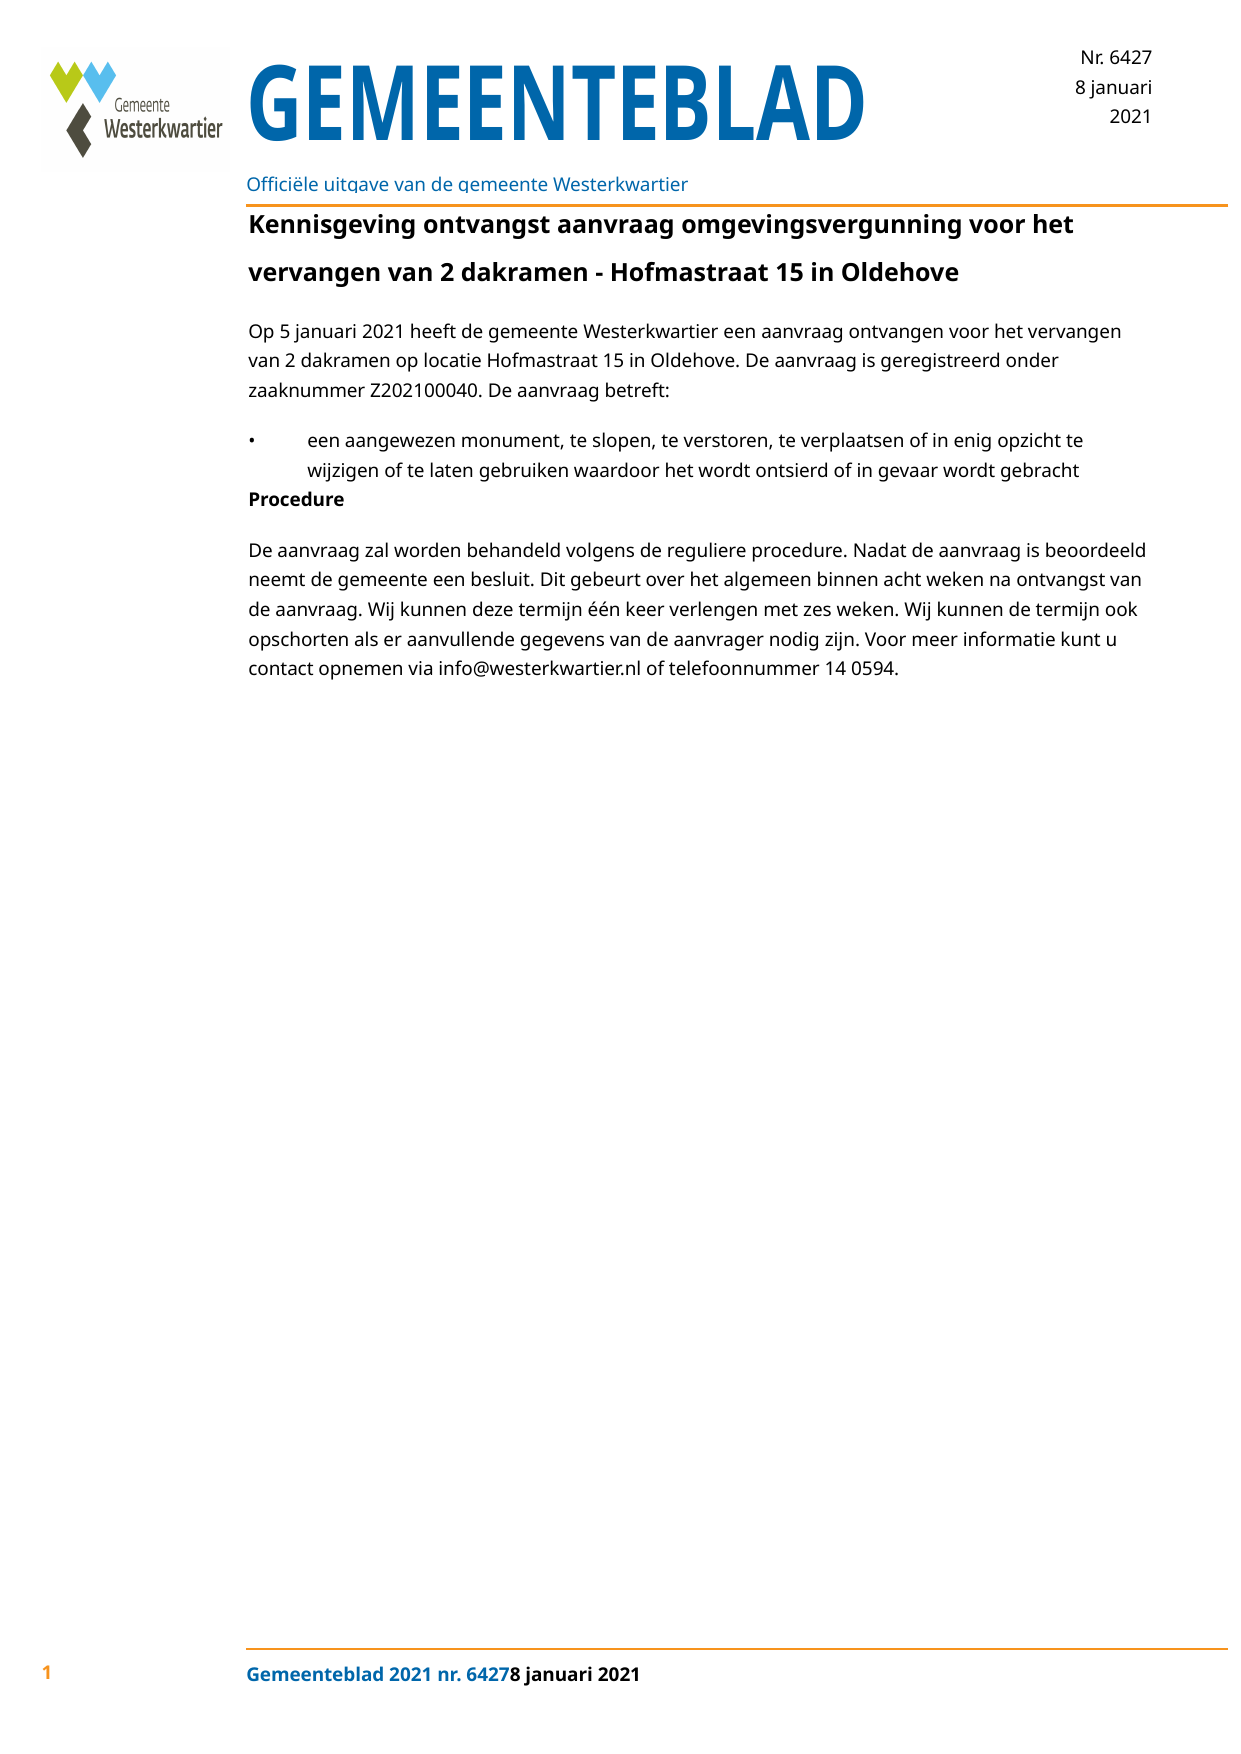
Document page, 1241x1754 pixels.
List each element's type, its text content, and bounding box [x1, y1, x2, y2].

text Kennisgeving ontvangst aanvraag omgevingsvergunning voor het vervangen van 2 dakramen - Hofmastraat 15 in Oldehove [248, 207, 1152, 288]
text Op 5 januari 2021 heeft de gemeente Westerkwartier een aanvraag ontvangen voor het vervangen van 2 dakramen op locatie Hofmastraat 15 in Oldehove. De aanvraag is geregistreerd onder zaaknummer Z202100040. De aanvraag betreft: [248, 318, 1152, 403]
list een aangewezen monument, te slopen, te verstoren, te verplaatsen of in enig opzicht te wijzigen of te laten gebruiken waardoor het wordt ontsierd of in gevaar wordt gebracht [248, 427, 1152, 483]
text Procedure [248, 487, 1152, 512]
picture [41, 47, 231, 172]
text De aanvraag zal worden behandeld volgens de reguliere procedure. Nadat de aanvraag is beoordeeld neemt de gemeente een besluit. Dit gebeurt over het algemeen binnen acht weken na ontvangst van de aanvraag. Wij kunnen deze termijn één keer verlengen met zes weken. Wij kunnen de termijn ook opschorten als er aanvullende gegevens van de aanvrager nodig zijn. Voor meer informatie kunt u contact opnemen via info@westerkwartier.nl of telefoonnummer 14 0594. [248, 537, 1152, 681]
